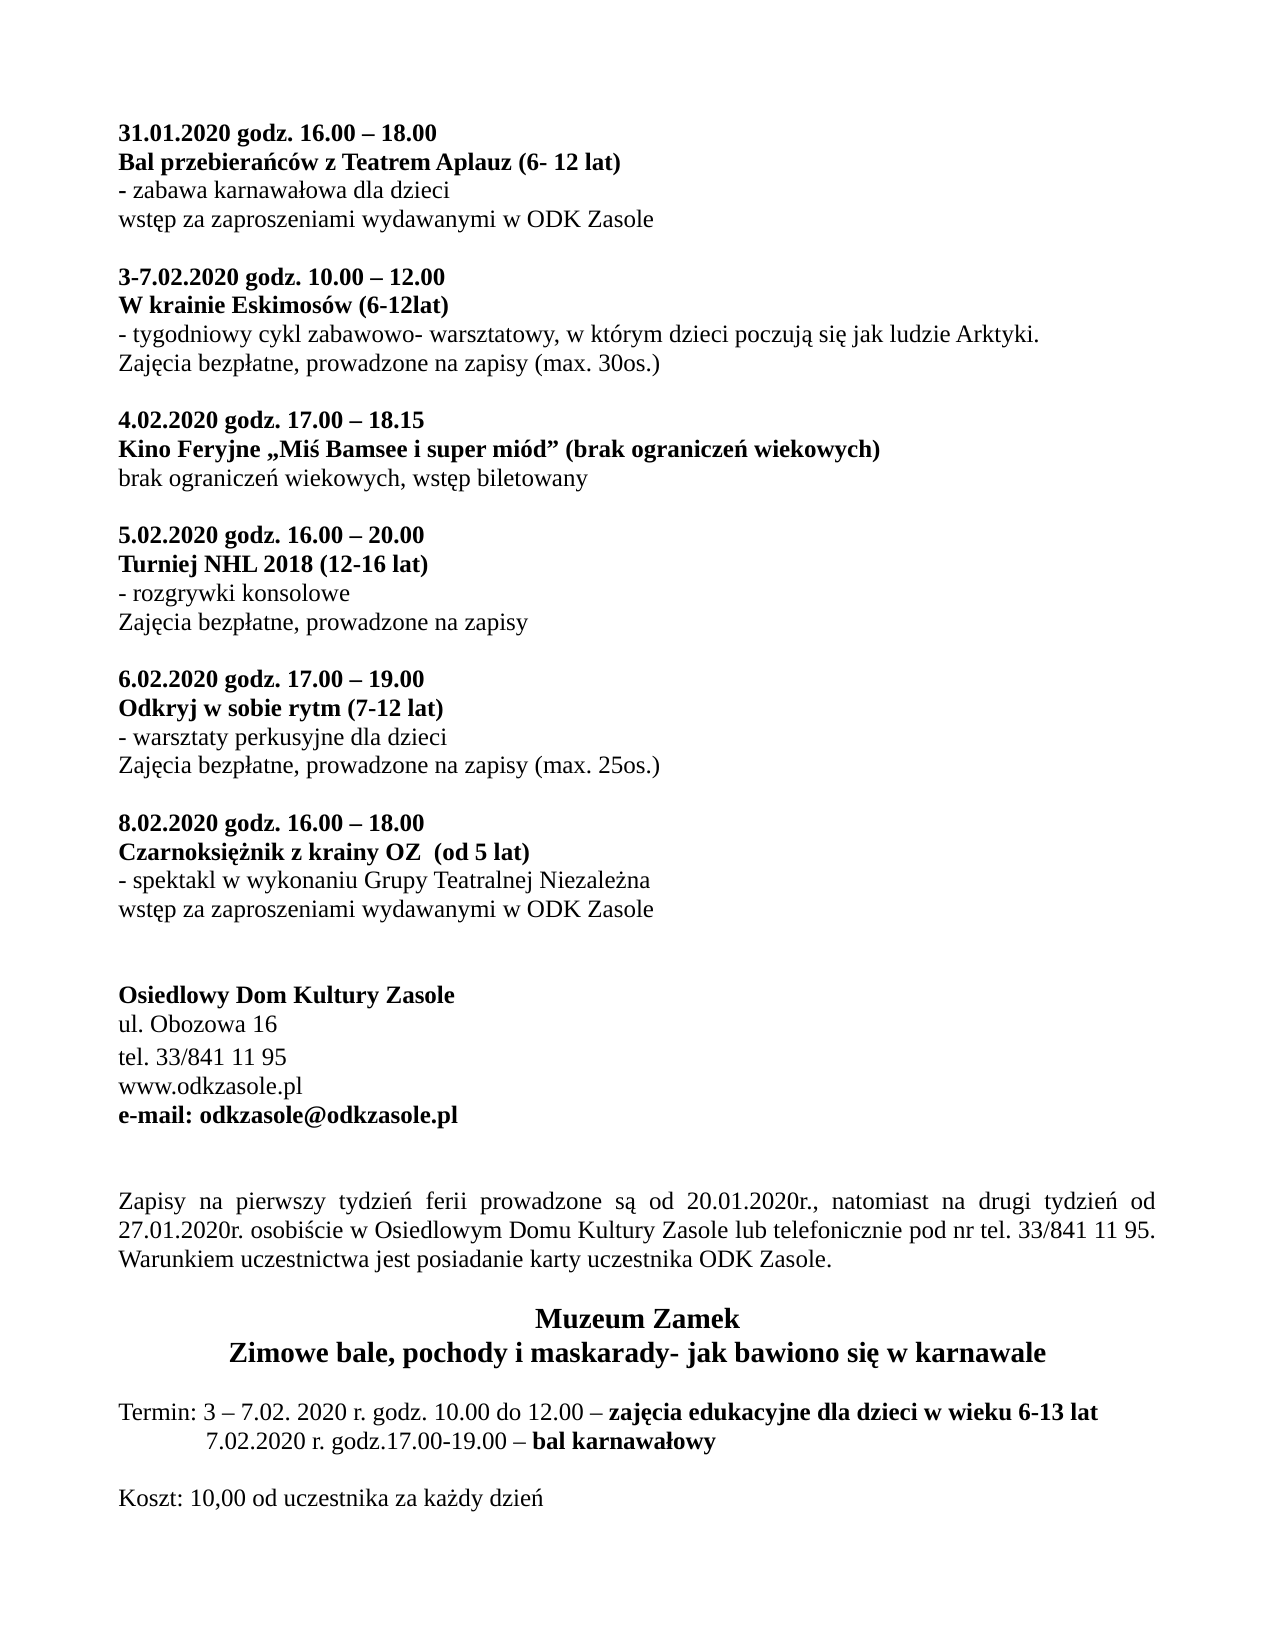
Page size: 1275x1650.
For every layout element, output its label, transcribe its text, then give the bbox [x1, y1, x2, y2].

text Muzeum Zamek [118, 1301, 1157, 1335]
text - rozgrywki konsolowe [118, 578, 1157, 607]
text 4.02.2020 godz. 17.00 – 18.15 [118, 406, 1157, 434]
text Zajęcia bezpłatne, prowadzone na zapisy [118, 607, 1157, 636]
text Zajęcia bezpłatne, prowadzone na zapisy (max. 30os.) [118, 348, 1157, 377]
text 8.02.2020 godz. 16.00 – 18.00 [118, 808, 1157, 837]
text Termin: 3 – 7.02. 2020 r. godz. 10.00 do 12.00 – zajęcia edukacyjne dla dzieci w wieku 6-13 lat [118, 1397, 1157, 1426]
text - zabawa karnawałowa dla dzieci [118, 176, 1157, 204]
text tel. 33/841 11 95 [118, 1042, 1157, 1071]
text Kino Feryjne „Miś Bamsee i super miód” (brak ograniczeń wiekowych) [118, 434, 1157, 463]
text - warsztaty perkusyjne dla dzieci [118, 722, 1157, 751]
text Koszt: 10,00 od uczestnika za każdy dzień [118, 1483, 1157, 1512]
text Zimowe bale, pochody i maskarady- jak bawiono się w karnawale [118, 1335, 1157, 1368]
text Zapisy na pierwszy tydzień ferii prowadzone są od 20.01.2020r., natomiast na drugi tydzień od 27.01.2020r. osobiście w Osiedlowym Domu Kultury Zasole lub telefonicznie pod nr tel. 33/841 11 95. Warunkiem uczestnictwa jest posiadanie karty uczestnika ODK Zasole. [118, 1186, 1157, 1272]
text www.odkzasole.pl [118, 1071, 1157, 1100]
text Bal przebierańców z Teatrem Aplauz (6- 12 lat) [118, 147, 1157, 176]
text brak ograniczeń wiekowych, wstęp biletowany [118, 463, 1157, 492]
text 5.02.2020 godz. 16.00 – 20.00 [118, 521, 1157, 549]
text - spektakl w wykonaniu Grupy Teatralnej Niezależna [118, 866, 1157, 894]
text Turniej NHL 2018 (12-16 lat) [118, 549, 1157, 578]
text Odkryj w sobie rytm (7-12 lat) [118, 693, 1157, 722]
text ul. Obozowa 16 [118, 1009, 1157, 1038]
text Osiedlowy Dom Kultury Zasole [118, 981, 1157, 1009]
text W krainie Eskimosów (6-12lat) [118, 291, 1157, 319]
text 3-7.02.2020 godz. 10.00 – 12.00 [118, 262, 1157, 291]
text 7.02.2020 r. godz.17.00-19.00 – bal karnawałowy [118, 1426, 1157, 1454]
text wstęp za zaproszeniami wydawanymi w ODK Zasole [118, 894, 1157, 923]
text Zajęcia bezpłatne, prowadzone na zapisy (max. 25os.) [118, 751, 1157, 779]
text 31.01.2020 godz. 16.00 – 18.00 [118, 118, 1157, 147]
text Czarnoksiężnik z krainy OZ (od 5 lat) [118, 837, 1157, 866]
text - tygodniowy cykl zabawowo- warsztatowy, w którym dzieci poczują się jak ludzie Arktyki. [118, 319, 1157, 348]
text e-mail: odkzasole@odkzasole.pl [118, 1100, 1157, 1129]
text 6.02.2020 godz. 17.00 – 19.00 [118, 664, 1157, 693]
text wstęp za zaproszeniami wydawanymi w ODK Zasole [118, 204, 1157, 233]
